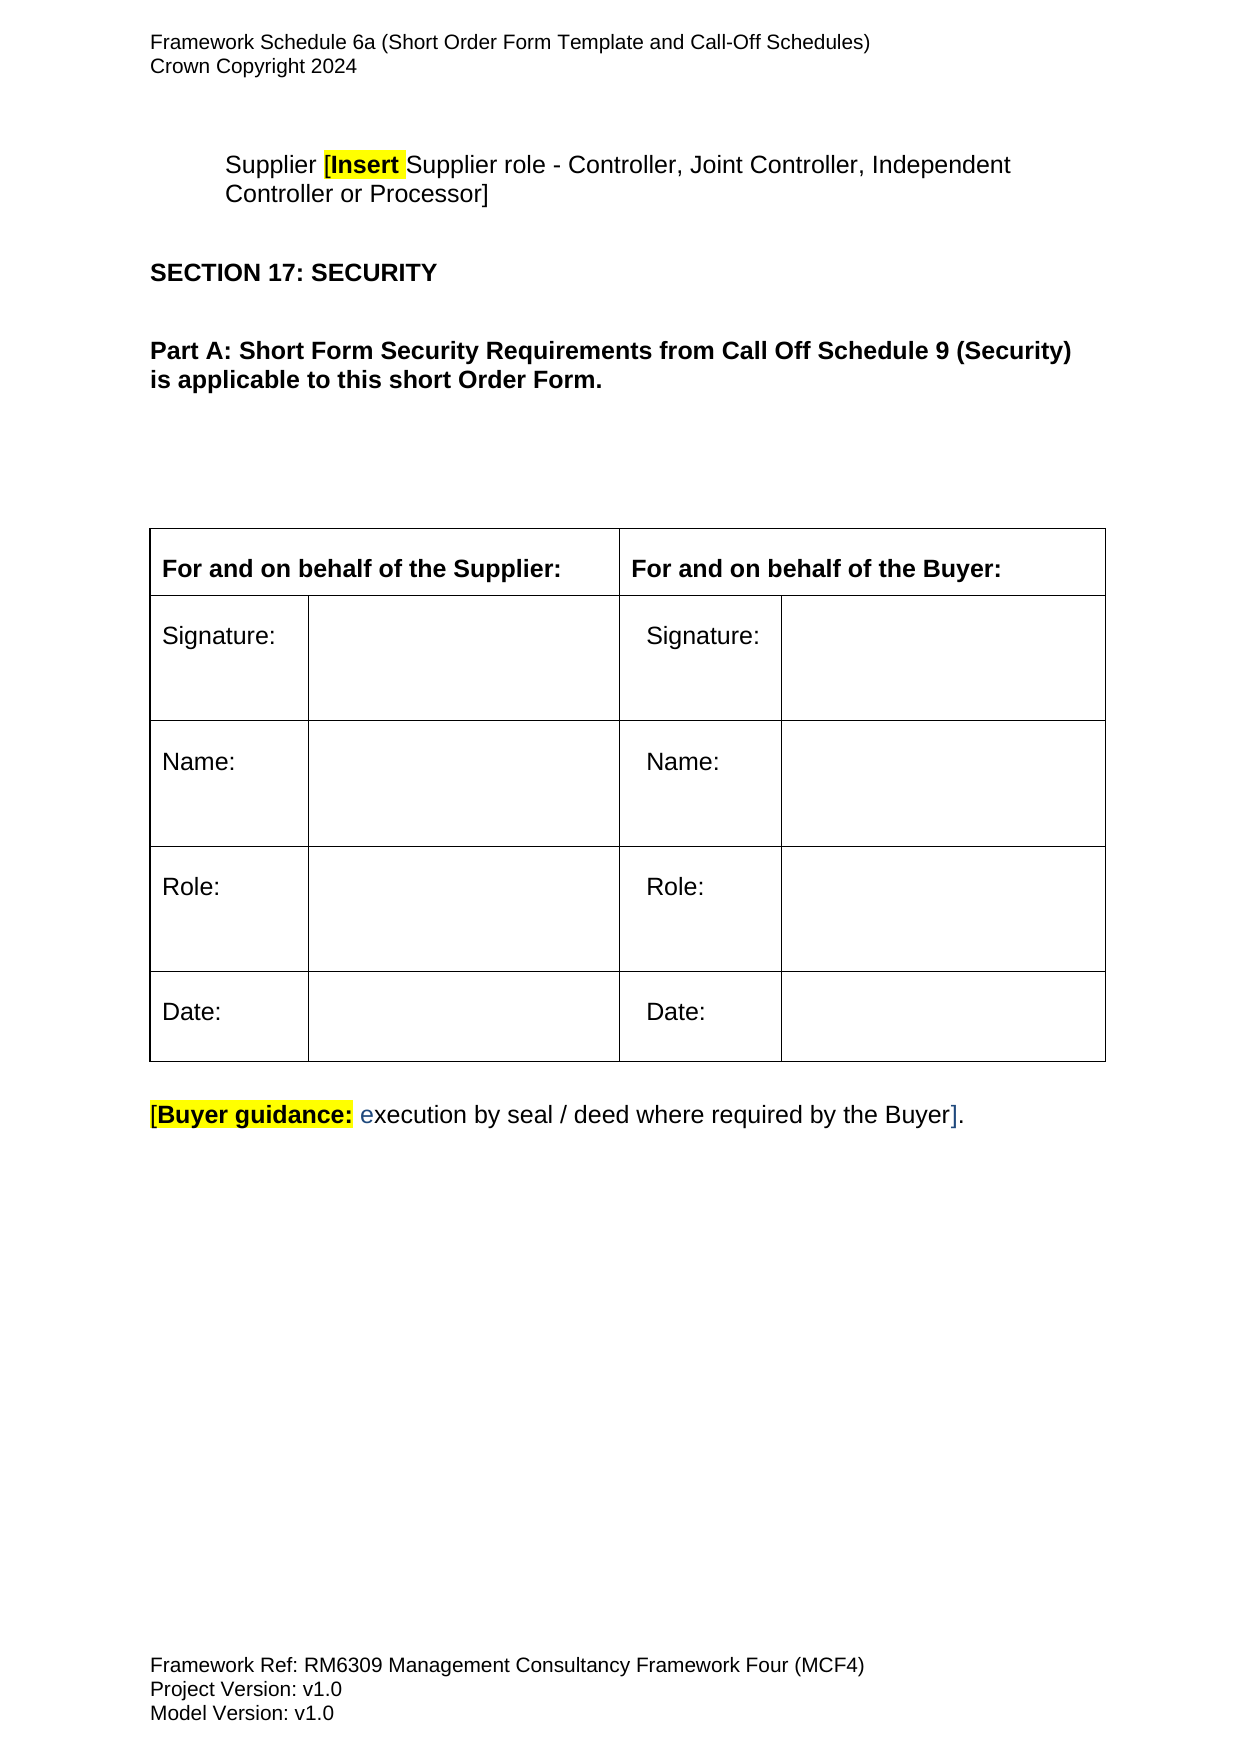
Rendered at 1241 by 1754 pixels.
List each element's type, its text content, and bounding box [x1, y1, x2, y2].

table_cell [782, 972, 1105, 1061]
table_header For and on behalf of the Supplier: [151, 529, 619, 595]
table_cell [309, 721, 619, 846]
table_cell Role: [151, 847, 308, 971]
table_cell Signature: [620, 596, 781, 720]
table_cell Signature: [151, 596, 308, 720]
table_cell Date: [620, 972, 781, 1061]
table_header For and on behalf of the Buyer: [620, 529, 1105, 595]
table_cell [309, 847, 619, 971]
table_cell [782, 721, 1105, 846]
text [Buyer guidance: execution by seal / deed where required by the Buyer]. [150, 1099, 1090, 1128]
table_cell Name: [620, 721, 781, 846]
table_cell Date: [151, 972, 308, 1061]
text Supplier [Insert Supplier role - Controller, Joint Controller, Independent Controller or Processor] [225, 150, 1090, 207]
table_cell [309, 596, 619, 720]
table_cell Name: [151, 721, 308, 846]
table_cell [309, 972, 619, 1061]
table_cell [782, 847, 1105, 971]
table_cell [782, 596, 1105, 720]
table_cell Role: [620, 847, 781, 971]
subtitle SECTION 17: SECURITY [150, 257, 1090, 286]
subtitle Part A: Short Form Security Requirements from Call Off Schedule 9 (Security) is applicable to this short Order Form. [150, 336, 1090, 394]
